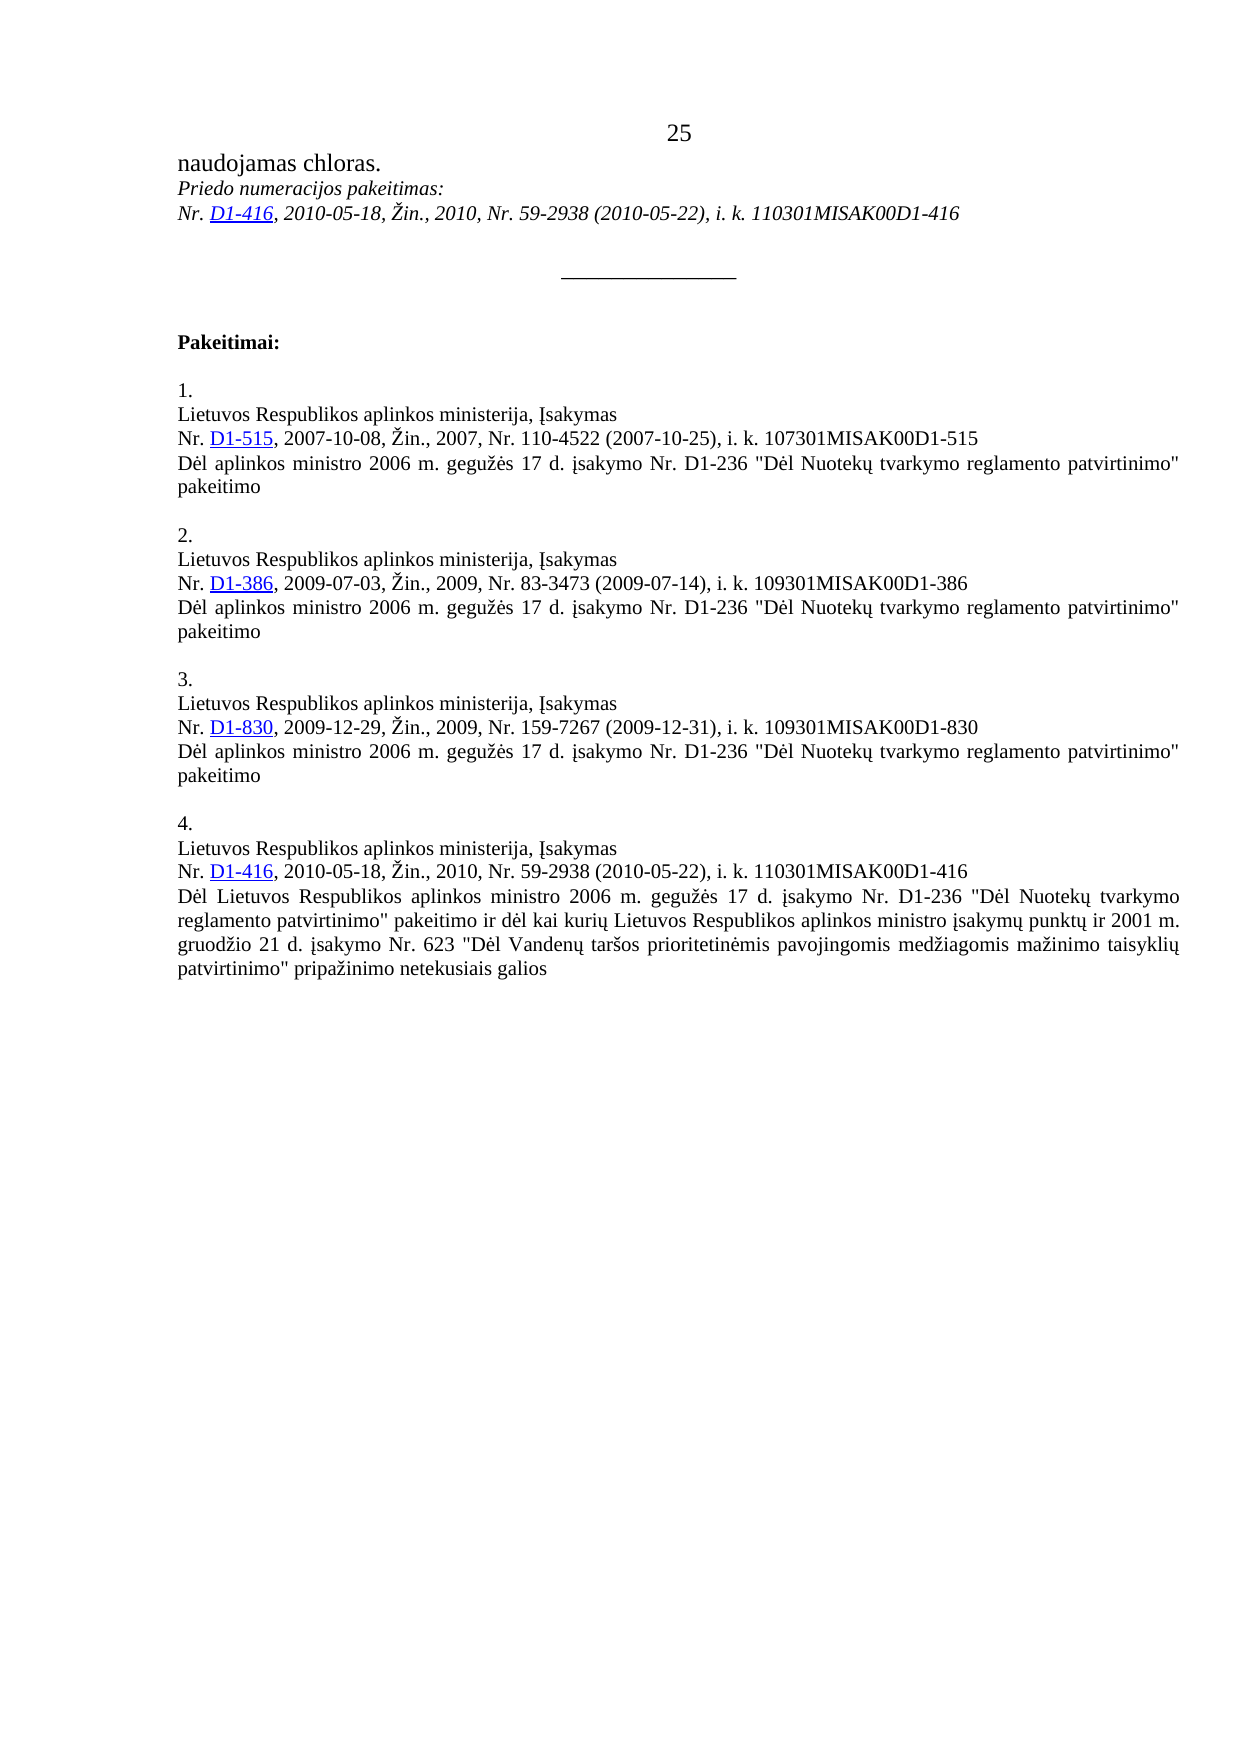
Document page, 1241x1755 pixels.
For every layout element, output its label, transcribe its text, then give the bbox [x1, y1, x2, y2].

text Lietuvos Respublikos aplinkos ministerija, Įsakymas [177, 547, 1181, 571]
text Pakeitimai: [177, 330, 1181, 354]
text Lietuvos Respublikos aplinkos ministerija, Įsakymas [177, 691, 1181, 715]
text Nr. D1-386, 2009-07-03, Žin., 2009, Nr. 83-3473 (2009-07-14), i. k. 109301MISAK00D1-386 [177, 571, 1181, 595]
text Nr. D1-416, 2010-05-18, Žin., 2010, Nr. 59-2938 (2010-05-22), i. k. 110301MISAK00D1-416 [177, 859, 1181, 883]
text Nr. D1-515, 2007-10-08, Žin., 2007, Nr. 110-4522 (2007-10-25), i. k. 107301MISAK00D1-515 [177, 426, 1181, 450]
text Lietuvos Respublikos aplinkos ministerija, Įsakymas [177, 835, 1181, 859]
text Nr. D1-830, 2009-12-29, Žin., 2009, Nr. 159-7267 (2009-12-31), i. k. 109301MISAK00D1-830 [177, 715, 1181, 739]
text 3. [177, 667, 1181, 691]
text Dėl aplinkos ministro 2006 m. gegužės 17 d. įsakymo Nr. D1-236 "Dėl Nuotekų tvarkymo reglamento patvirtinimo" pakeitimo [177, 739, 1181, 787]
text Lietuvos Respublikos aplinkos ministerija, Įsakymas [177, 402, 1181, 426]
text 2. [177, 523, 1181, 547]
text naudojamas chloras. [177, 148, 1181, 176]
text Dėl aplinkos ministro 2006 m. gegužės 17 d. įsakymo Nr. D1-236 "Dėl Nuotekų tvarkymo reglamento patvirtinimo" pakeitimo [177, 595, 1181, 643]
text ______________ [177, 253, 1181, 282]
text Priedo numeracijos pakeitimas: [177, 176, 1181, 200]
text 1. [177, 378, 1181, 402]
text Nr. D1-416, 2010-05-18, Žin., 2010, Nr. 59-2938 (2010-05-22), i. k. 110301MISAK00D1-416 [177, 200, 1181, 224]
text 4. [177, 811, 1181, 835]
text Dėl aplinkos ministro 2006 m. gegužės 17 d. įsakymo Nr. D1-236 "Dėl Nuotekų tvarkymo reglamento patvirtinimo" pakeitimo [177, 450, 1181, 498]
text Dėl Lietuvos Respublikos aplinkos ministro 2006 m. gegužės 17 d. įsakymo Nr. D1-236 "Dėl Nuotekų tvarkymo reglamento patvirtinimo" pakeitimo ir dėl kai kurių Lietuvos Respublikos aplinkos ministro įsakymų punktų ir 2001 m. gruodžio 21 d. įsakymo Nr. 623 "Dėl Vandenų taršos prioritetinėmis pavojingomis medžiagomis mažinimo taisyklių patvirtinimo" pripažinimo netekusiais galios [177, 883, 1181, 980]
